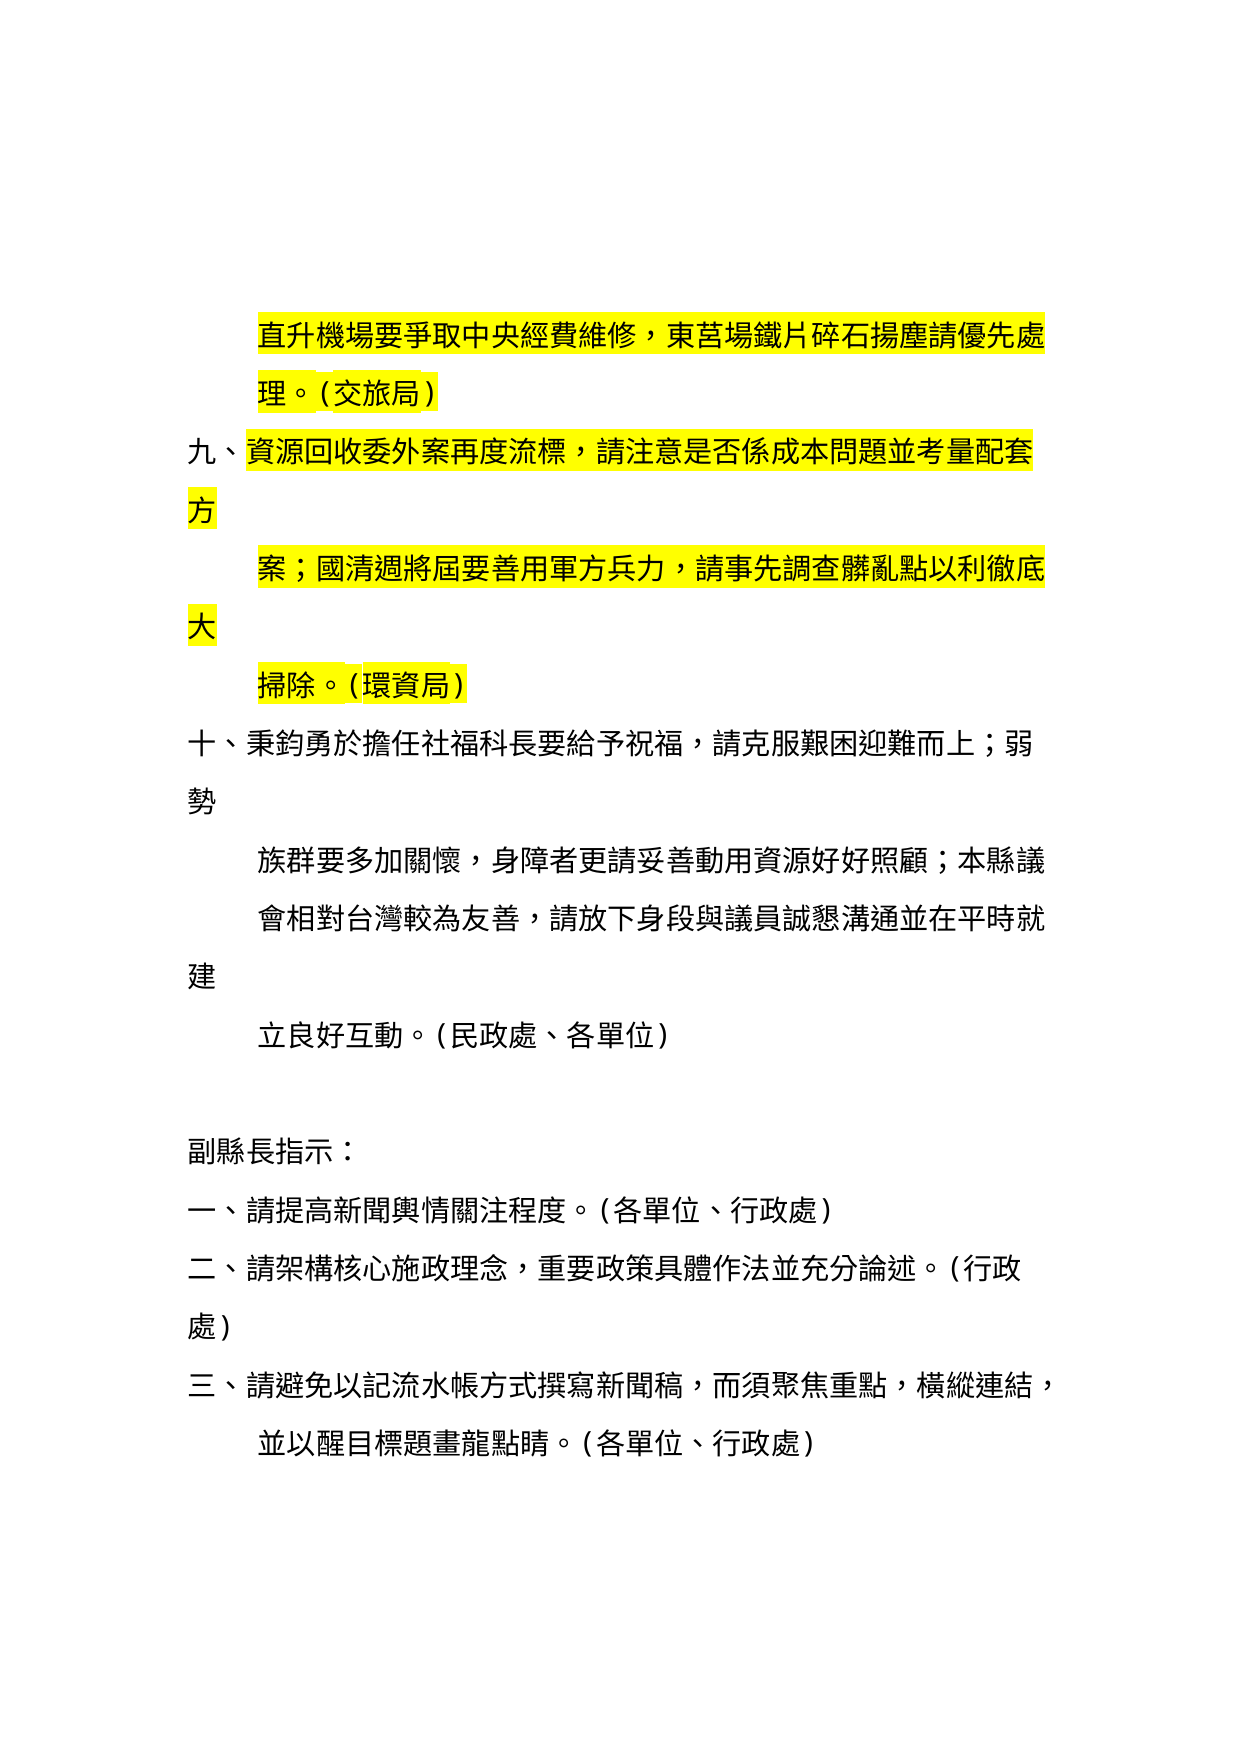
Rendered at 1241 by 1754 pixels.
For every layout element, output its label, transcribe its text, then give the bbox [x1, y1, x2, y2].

text 並以醒目標題畫龍點睛。(各單位、行政處) [187, 1402, 1053, 1460]
text 會相對台灣較為友善，請放下身段與議員誠懇溝通並在平時就建 [187, 877, 1053, 994]
text 一、請提高新聞輿情關注程度。(各單位、行政處) [187, 1169, 1053, 1227]
text 掃除。(環資局) [187, 644, 1053, 702]
text 族群要多加關懷，身障者更請妥善動用資源好好照顧；本縣議 [187, 819, 1053, 877]
text 案；國清週將屆要善用軍方兵力，請事先調查髒亂點以利徹底大 [187, 527, 1053, 644]
text 九、資源回收委外案再度流標，請注意是否係成本問題並考量配套方 [187, 410, 1053, 527]
text 直升機場要爭取中央經費維修，東莒場鐵片碎石揚塵請優先處 [187, 294, 1053, 352]
text 二、請架構核心施政理念，重要政策具體作法並充分論述。(行政處) [187, 1227, 1053, 1344]
text 十、秉鈞勇於擔任社福科長要給予祝福，請克服艱困迎難而上；弱勢 [187, 702, 1053, 819]
text 立良好互動。(民政處、各單位) [187, 994, 1053, 1052]
text 理。(交旅局) [187, 352, 1053, 410]
text 三、請避免以記流水帳方式撰寫新聞稿，而須聚焦重點，橫縱連結， [187, 1344, 1053, 1402]
text 副縣長指示： [187, 1110, 1053, 1169]
